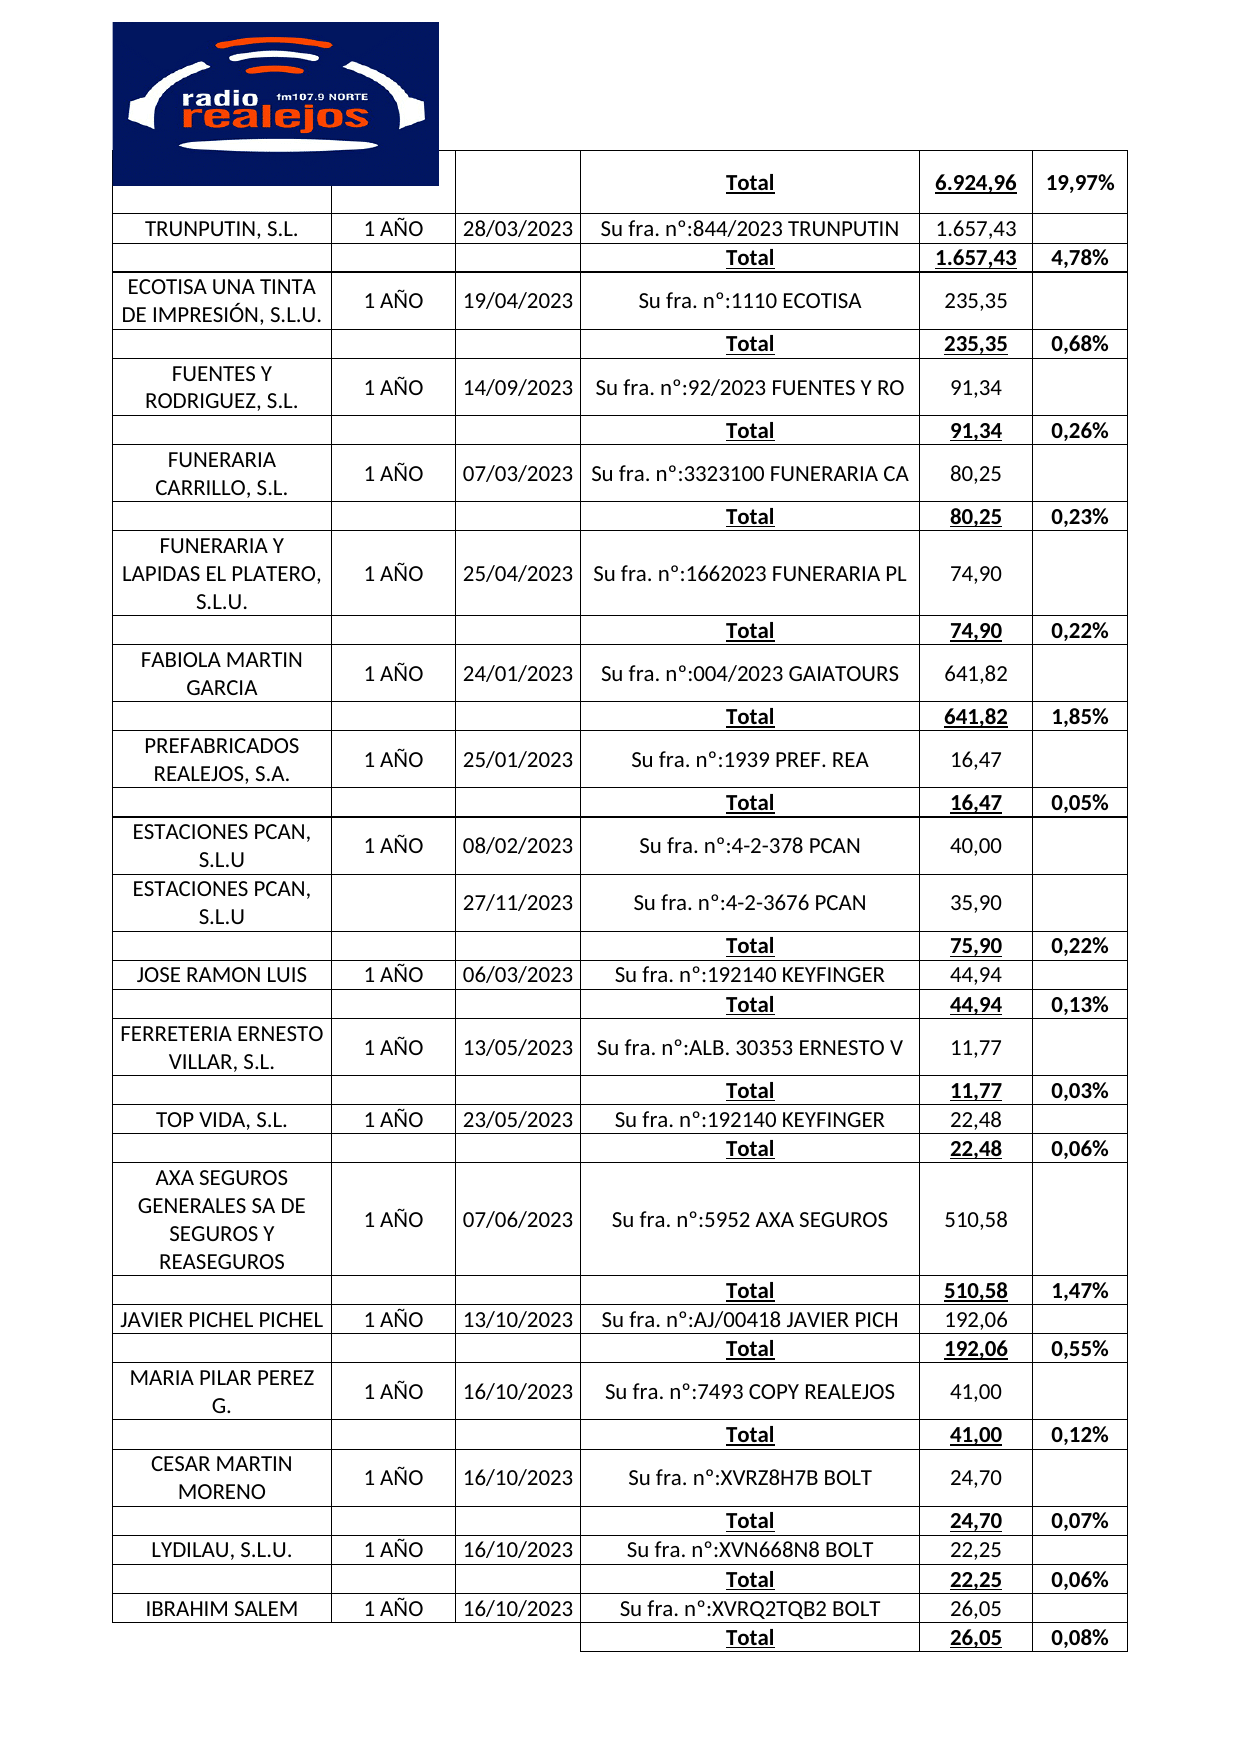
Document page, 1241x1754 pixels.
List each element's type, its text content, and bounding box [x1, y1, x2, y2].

table_cell [1033, 531, 1127, 615]
table_cell FUNERARIA Y LAPIDAS EL PLATERO, S.L.U. [113, 531, 331, 615]
table_cell 1 AÑO [332, 1594, 455, 1622]
table_cell 1 AÑO [332, 1163, 455, 1275]
table_cell Total [581, 788, 919, 816]
table_cell 1 AÑO [332, 645, 455, 701]
table_cell ECOTISA UNA TINTA DE IMPRESIÓN, S.L.U. [113, 273, 331, 328]
table_cell JAVIER PICHEL PICHEL [113, 1305, 331, 1333]
table_cell Su fra. nº:192140 KEYFINGER [581, 961, 919, 989]
table_cell [332, 1134, 455, 1162]
table_cell 40,00 [920, 818, 1032, 873]
table_cell 44,94 [920, 990, 1032, 1018]
table_cell Total [581, 1420, 919, 1448]
table_cell Su fra. nº:XVN668N8 BOLT [581, 1536, 919, 1564]
table_cell 1 AÑO [332, 273, 455, 328]
table_cell 1 AÑO [332, 1019, 455, 1075]
table_cell [113, 244, 331, 271]
table_cell [456, 1507, 580, 1534]
table_cell 13/05/2023 [456, 1019, 580, 1075]
table_cell [113, 1134, 331, 1162]
table_cell 19,97% [1033, 151, 1127, 213]
table_cell 26,05 [920, 1594, 1032, 1622]
table_cell [456, 151, 580, 213]
table_cell [332, 1276, 455, 1304]
table_cell Total [581, 1076, 919, 1104]
table_cell TOP VIDA, S.L. [113, 1105, 331, 1133]
table_cell 1 AÑO [332, 731, 455, 787]
table_cell [1033, 1363, 1127, 1419]
table_cell [456, 1334, 580, 1362]
table_cell Su fra. nº:7493 COPY REALEJOS [581, 1363, 919, 1419]
table_cell Total [581, 330, 919, 358]
table_cell 16,47 [920, 788, 1032, 816]
table_cell 0,06% [1033, 1565, 1127, 1593]
table_cell Total [581, 1134, 919, 1162]
table_cell 08/02/2023 [456, 818, 580, 873]
table_cell Total [581, 990, 919, 1018]
table_cell [332, 416, 455, 444]
table_cell 24,70 [920, 1507, 1032, 1534]
table_cell [113, 1507, 331, 1534]
table_cell FUENTES Y RODRIGUEZ, S.L. [113, 359, 331, 415]
table_cell [332, 151, 455, 213]
table_cell [113, 502, 331, 530]
table_cell [1033, 961, 1127, 989]
table_cell 0,55% [1033, 1334, 1127, 1362]
table_cell IBRAHIM SALEM [113, 1594, 331, 1622]
table_cell [332, 1565, 455, 1593]
table_cell 1.657,43 [920, 244, 1032, 271]
table_cell [332, 244, 455, 271]
table_cell [1033, 645, 1127, 701]
table_cell [331, 1623, 455, 1651]
table_cell 91,34 [920, 416, 1032, 444]
table_cell Total [581, 932, 919, 959]
table_cell TRUNPUTIN, S.L. [113, 214, 331, 242]
table_cell [1033, 1019, 1127, 1075]
table_cell Total [581, 151, 919, 213]
table_cell [113, 1565, 331, 1593]
table_cell 0,68% [1033, 330, 1127, 358]
table_cell LYDILAU, S.L.U. [113, 1536, 331, 1564]
table_cell Total [581, 1334, 919, 1362]
table_cell ESTACIONES PCAN, S.L.U [113, 875, 331, 931]
table_cell Su fra. nº:3323100 FUNERARIA CA [581, 445, 919, 501]
table_cell 16/10/2023 [456, 1450, 580, 1506]
table_cell Su fra. nº:92/2023 FUENTES Y RO [581, 359, 919, 415]
table_cell 510,58 [920, 1163, 1032, 1275]
table_cell 1 AÑO [332, 531, 455, 615]
table_cell CESAR MARTIN MORENO [113, 1450, 331, 1506]
table_cell [332, 1076, 455, 1104]
table_cell 26,05 [920, 1623, 1032, 1651]
table_cell [113, 416, 331, 444]
table_cell [113, 1334, 331, 1362]
table_cell 1.657,43 [920, 214, 1032, 242]
table_cell 14/09/2023 [456, 359, 580, 415]
table_cell ESTACIONES PCAN, S.L.U [113, 818, 331, 873]
table_cell 1 AÑO [332, 818, 455, 873]
table_cell [332, 330, 455, 358]
table_cell Su fra. nº:XVRZ8H7B BOLT [581, 1450, 919, 1506]
table_cell [332, 932, 455, 959]
table_cell [456, 702, 580, 730]
table_cell [456, 788, 580, 816]
table_cell 0,05% [1033, 788, 1127, 816]
table_cell [456, 616, 580, 644]
table_cell 1 AÑO [332, 359, 455, 415]
table_cell 1 AÑO [332, 214, 455, 242]
table_cell [113, 990, 331, 1018]
table_cell 0,07% [1033, 1507, 1127, 1534]
table_cell [456, 1420, 580, 1448]
table_cell [332, 616, 455, 644]
table_cell 1 AÑO [332, 961, 455, 989]
table_cell 0,08% [1033, 1623, 1127, 1651]
table_cell Su fra. nº:004/2023 GAIATOURS [581, 645, 919, 701]
table_cell [332, 1507, 455, 1534]
table_cell 22,25 [920, 1565, 1032, 1593]
table_cell [1033, 214, 1127, 242]
table_cell 22,25 [920, 1536, 1032, 1564]
table_cell [456, 1565, 580, 1593]
table_cell 1 AÑO [332, 1536, 455, 1564]
table_cell FABIOLA MARTIN GARCIA [113, 645, 331, 701]
table_cell Total [581, 416, 919, 444]
table_cell AXA SEGUROS GENERALES SA DE SEGUROS Y REASEGUROS [113, 1163, 331, 1275]
table_cell [113, 1623, 331, 1651]
table_cell 192,06 [920, 1305, 1032, 1333]
table_cell [456, 502, 580, 530]
table_cell Total [581, 702, 919, 730]
table_cell [1033, 818, 1127, 873]
table_cell 27/11/2023 [456, 875, 580, 931]
table_cell FERRETERIA ERNESTO VILLAR, S.L. [113, 1019, 331, 1075]
table_cell MARIA PILAR PEREZ G. [113, 1363, 331, 1419]
table_cell 235,35 [920, 273, 1032, 328]
table_cell 11,77 [920, 1076, 1032, 1104]
table_cell 07/06/2023 [456, 1163, 580, 1275]
table_cell 74,90 [920, 531, 1032, 615]
table_cell Total [581, 1276, 919, 1304]
table_cell [113, 1076, 331, 1104]
table_cell Su fra. nº:XVRQ2TQB2 BOLT [581, 1594, 919, 1622]
table_cell FUNERARIA CARRILLO, S.L. [113, 445, 331, 501]
table_cell 80,25 [920, 445, 1032, 501]
table_cell Su fra. nº:1662023 FUNERARIA PL [581, 531, 919, 615]
table_cell 35,90 [920, 875, 1032, 931]
table_cell [1033, 1450, 1127, 1506]
table_cell [332, 788, 455, 816]
table_cell 235,35 [920, 330, 1032, 358]
table_cell Total [581, 1565, 919, 1593]
table_cell [456, 244, 580, 271]
table_cell [1033, 1536, 1127, 1564]
table_cell Total [581, 502, 919, 530]
table_cell 06/03/2023 [456, 961, 580, 989]
table_cell 1 AÑO [332, 1363, 455, 1419]
table_cell 28/03/2023 [456, 214, 580, 242]
table_cell Su fra. nº:4-2-3676 PCAN [581, 875, 919, 931]
table_cell [1033, 1163, 1127, 1275]
table_cell Su fra. nº:844/2023 TRUNPUTIN [581, 214, 919, 242]
table_cell [456, 990, 580, 1018]
table_cell 0,13% [1033, 990, 1127, 1018]
table_cell 07/03/2023 [456, 445, 580, 501]
table_cell [113, 1420, 331, 1448]
table_cell [456, 330, 580, 358]
table_cell 1 AÑO [332, 1305, 455, 1333]
table_cell 24/01/2023 [456, 645, 580, 701]
table_cell [113, 702, 331, 730]
table_cell 16,47 [920, 731, 1032, 787]
table_cell [332, 1420, 455, 1448]
table_cell [1033, 1105, 1127, 1133]
table_cell 22,48 [920, 1134, 1032, 1162]
table_cell Su fra. nº:AJ/00418 JAVIER PICH [581, 1305, 919, 1333]
table_cell [456, 416, 580, 444]
table_cell [113, 330, 331, 358]
table_cell Su fra. nº:4-2-378 PCAN [581, 818, 919, 873]
table_cell [1033, 445, 1127, 501]
table_cell PREFABRICADOS REALEJOS, S.A. [113, 731, 331, 787]
table_cell Su fra. nº:192140 KEYFINGER [581, 1105, 919, 1133]
table_cell [455, 1623, 580, 1651]
table_cell JOSE RAMON LUIS [113, 961, 331, 989]
table_cell Su fra. nº:5952 AXA SEGUROS [581, 1163, 919, 1275]
table_cell 641,82 [920, 645, 1032, 701]
table_cell [1033, 1305, 1127, 1333]
table_cell 192,06 [920, 1334, 1032, 1362]
table_cell [456, 932, 580, 959]
table_cell [332, 990, 455, 1018]
table_cell [113, 616, 331, 644]
table_cell 80,25 [920, 502, 1032, 530]
table_cell 1,85% [1033, 702, 1127, 730]
table_cell 44,94 [920, 961, 1032, 989]
table_cell 0,23% [1033, 502, 1127, 530]
table_cell [332, 702, 455, 730]
table_cell [456, 1276, 580, 1304]
table_cell Total [581, 1507, 919, 1534]
table_cell 6.924,96 [920, 151, 1032, 213]
table_cell 0,06% [1033, 1134, 1127, 1162]
table_cell 16/10/2023 [456, 1594, 580, 1622]
table_cell 0,03% [1033, 1076, 1127, 1104]
table_cell Total [581, 1623, 919, 1651]
table_cell 41,00 [920, 1420, 1032, 1448]
table_cell [113, 932, 331, 959]
table_cell 74,90 [920, 616, 1032, 644]
table_cell 641,82 [920, 702, 1032, 730]
table_cell [1033, 1594, 1127, 1622]
table_cell 0,12% [1033, 1420, 1127, 1448]
table_cell 1 AÑO [332, 445, 455, 501]
table_cell 1 AÑO [332, 1105, 455, 1133]
table_cell [456, 1134, 580, 1162]
table_cell Total [581, 616, 919, 644]
table_cell [1033, 875, 1127, 931]
table_cell 75,90 [920, 932, 1032, 959]
table_cell 16/10/2023 [456, 1363, 580, 1419]
table_cell [456, 1076, 580, 1104]
table_cell 16/10/2023 [456, 1536, 580, 1564]
table_cell [113, 788, 331, 816]
table_cell 0,22% [1033, 932, 1127, 959]
table_cell 510,58 [920, 1276, 1032, 1304]
table_cell 4,78% [1033, 244, 1127, 271]
table_cell [332, 875, 455, 931]
table_cell [1033, 731, 1127, 787]
table_cell [113, 1276, 331, 1304]
table_cell 23/05/2023 [456, 1105, 580, 1133]
table_cell Su fra. nº:1110 ECOTISA [581, 273, 919, 328]
table_cell 11,77 [920, 1019, 1032, 1075]
table_cell Su fra. nº:ALB. 30353 ERNESTO V [581, 1019, 919, 1075]
table_cell [332, 502, 455, 530]
table_cell 1,47% [1033, 1276, 1127, 1304]
table_cell 13/10/2023 [456, 1305, 580, 1333]
table_cell 91,34 [920, 359, 1032, 415]
table_cell 0,22% [1033, 616, 1127, 644]
table_cell 24,70 [920, 1450, 1032, 1506]
table_cell [113, 186, 331, 213]
table_cell [1033, 273, 1127, 328]
table_cell 25/04/2023 [456, 531, 580, 615]
table_cell 22,48 [920, 1105, 1032, 1133]
table_cell [1033, 359, 1127, 415]
table_cell Su fra. nº:1939 PREF. REA [581, 731, 919, 787]
table_cell 25/01/2023 [456, 731, 580, 787]
table_cell [332, 1334, 455, 1362]
table_cell Total [581, 244, 919, 271]
table_cell 19/04/2023 [456, 273, 580, 328]
table_cell 0,26% [1033, 416, 1127, 444]
table_cell 1 AÑO [332, 1450, 455, 1506]
table_cell 41,00 [920, 1363, 1032, 1419]
